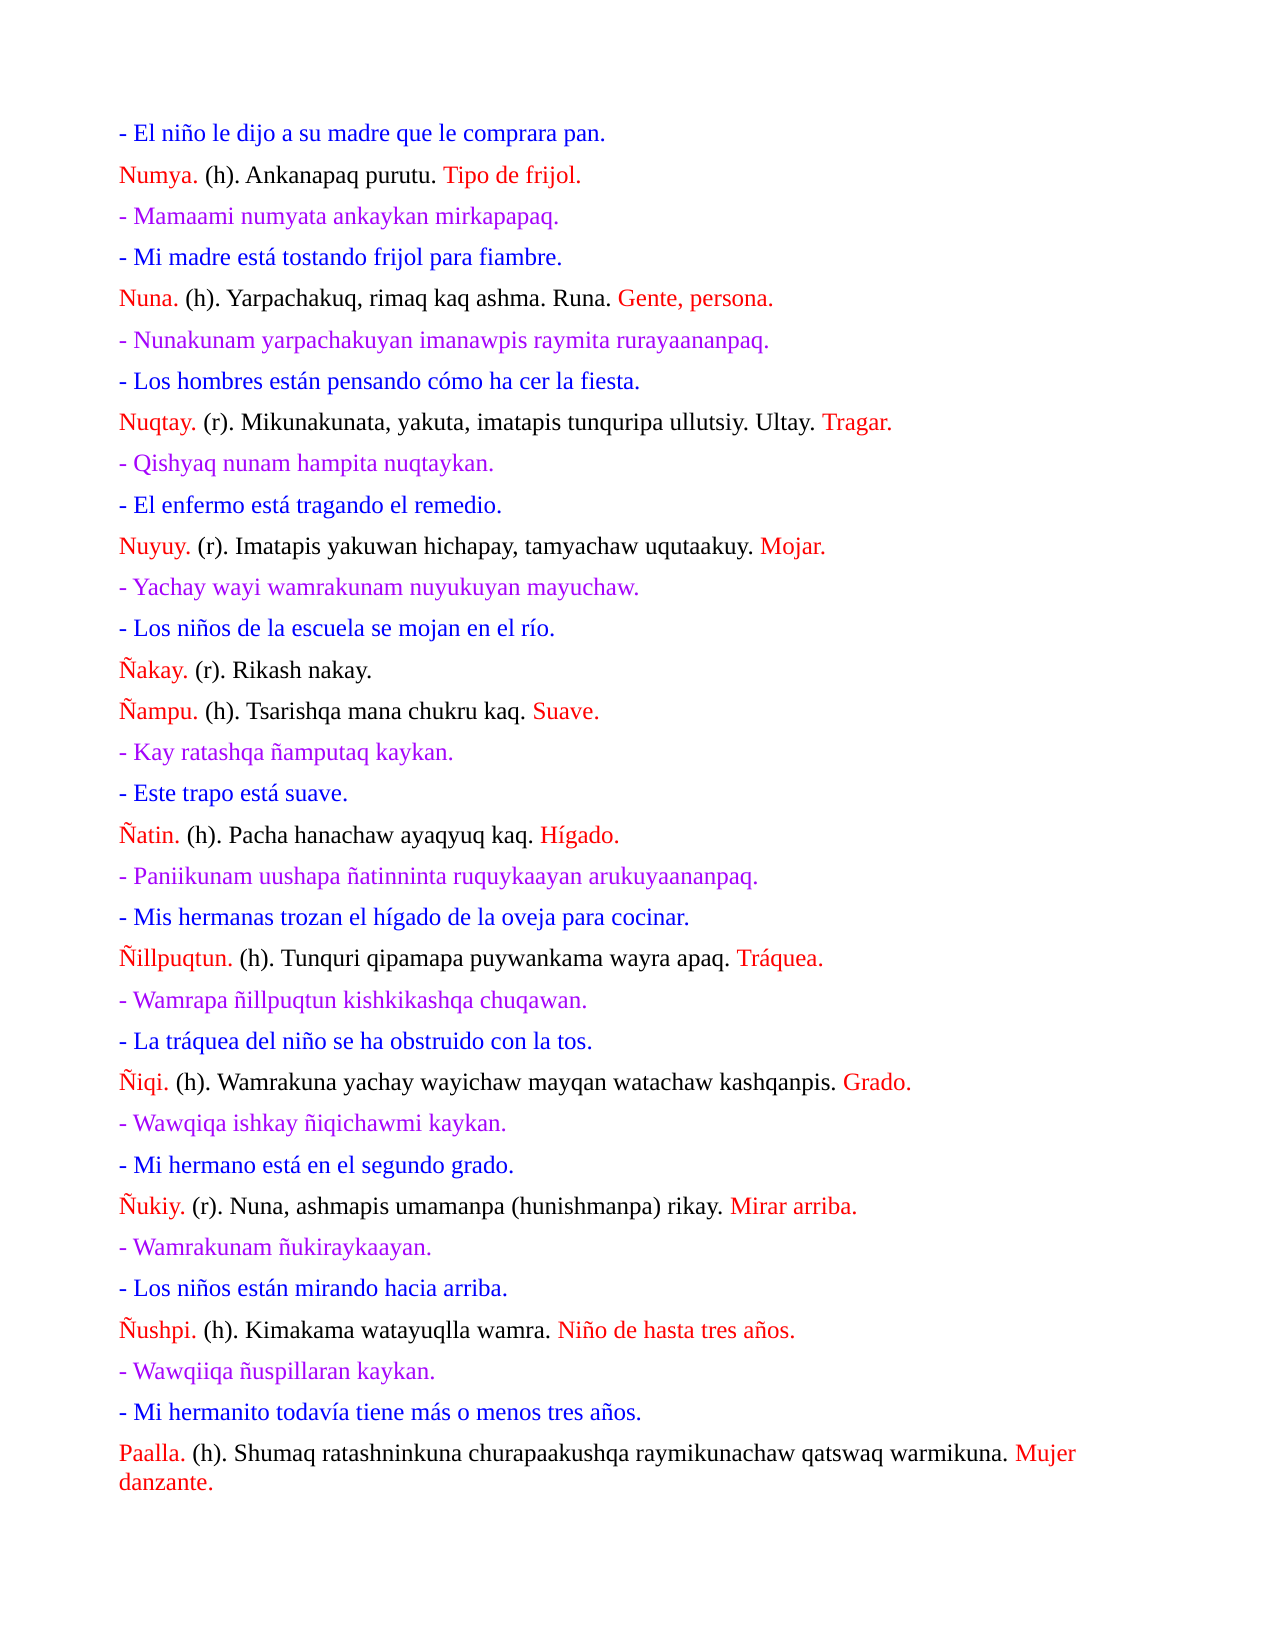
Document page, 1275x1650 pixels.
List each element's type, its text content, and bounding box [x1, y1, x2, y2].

text Ñiqi. (h). Wamrakuna yachay wayichaw mayqan watachaw kashqanpis. Grado. [118, 1067, 1156, 1096]
text - Paniikunam uushapa ñatinninta ruquykaayan arukuyaananpaq. [118, 861, 1156, 890]
text - La tráquea del niño se ha obstruido con la tos. [118, 1026, 1156, 1055]
text - Nunakunam yarpachakuyan imanawpis raymita rurayaananpaq. [118, 325, 1156, 353]
text Nuna. (h). Yarpachakuq, rimaq kaq ashma. Runa. Gente, persona. [118, 283, 1156, 312]
text Ñatin. (h). Pacha hanachaw ayaqyuq kaq. Hígado. [118, 820, 1156, 848]
text Ñakay. (r). Rikash nakay. [118, 655, 1156, 683]
text Numya. (h). Ankanapaq purutu. Tipo de frijol. [118, 160, 1156, 188]
text - Wawqiiqa ñuspillaran kaykan. [118, 1356, 1156, 1385]
text - Mi madre está tostando frijol para fiambre. [118, 242, 1156, 271]
text - Wamrakunam ñukiraykaayan. [118, 1232, 1156, 1261]
text - Este trapo está suave. [118, 778, 1156, 807]
text - Kay ratashqa ñamputaq kaykan. [118, 737, 1156, 766]
text - Qishyaq nunam hampita nuqtaykan. [118, 448, 1156, 477]
text Paalla. (h). Shumaq ratashninkuna churapaakushqa raymikunachaw qatswaq warmikuna. Mujer danzante. [118, 1438, 1156, 1496]
text - El niño le dijo a su madre que le comprara pan. [118, 118, 1156, 147]
text Nuqtay. (r). Mikunakunata, yakuta, imatapis tunquripa ullutsiy. Ultay. Tragar. [118, 407, 1156, 436]
text - Mis hermanas trozan el hígado de la oveja para cocinar. [118, 902, 1156, 931]
text - Los hombres están pensando cómo ha cer la fiesta. [118, 366, 1156, 395]
text Ñillpuqtun. (h). Tunquri qipamapa puywankama wayra apaq. Tráquea. [118, 943, 1156, 972]
text Nuyuy. (r). Imatapis yakuwan hichapay, tamyachaw uqutaakuy. Mojar. [118, 531, 1156, 560]
text - Wawqiqa ishkay ñiqichawmi kaykan. [118, 1108, 1156, 1137]
text - Yachay wayi wamrakunam nuyukuyan mayuchaw. [118, 572, 1156, 601]
text - Mamaami numyata ankaykan mirkapapaq. [118, 201, 1156, 230]
text - Los niños de la escuela se mojan en el río. [118, 613, 1156, 642]
text - Mi hermano está en el segundo grado. [118, 1150, 1156, 1178]
text Ñushpi. (h). Kimakama watayuqlla wamra. Niño de hasta tres años. [118, 1315, 1156, 1343]
text - Wamrapa ñillpuqtun kishkikashqa chuqawan. [118, 985, 1156, 1013]
text - Los niños están mirando hacia arriba. [118, 1273, 1156, 1302]
text - El enfermo está tragando el remedio. [118, 490, 1156, 518]
text - Mi hermanito todavía tiene más o menos tres años. [118, 1397, 1156, 1426]
text Ñukiy. (r). Nuna, ashmapis umamanpa (hunishmanpa) rikay. Mirar arriba. [118, 1191, 1156, 1220]
text Ñampu. (h). Tsarishqa mana chukru kaq. Suave. [118, 696, 1156, 725]
